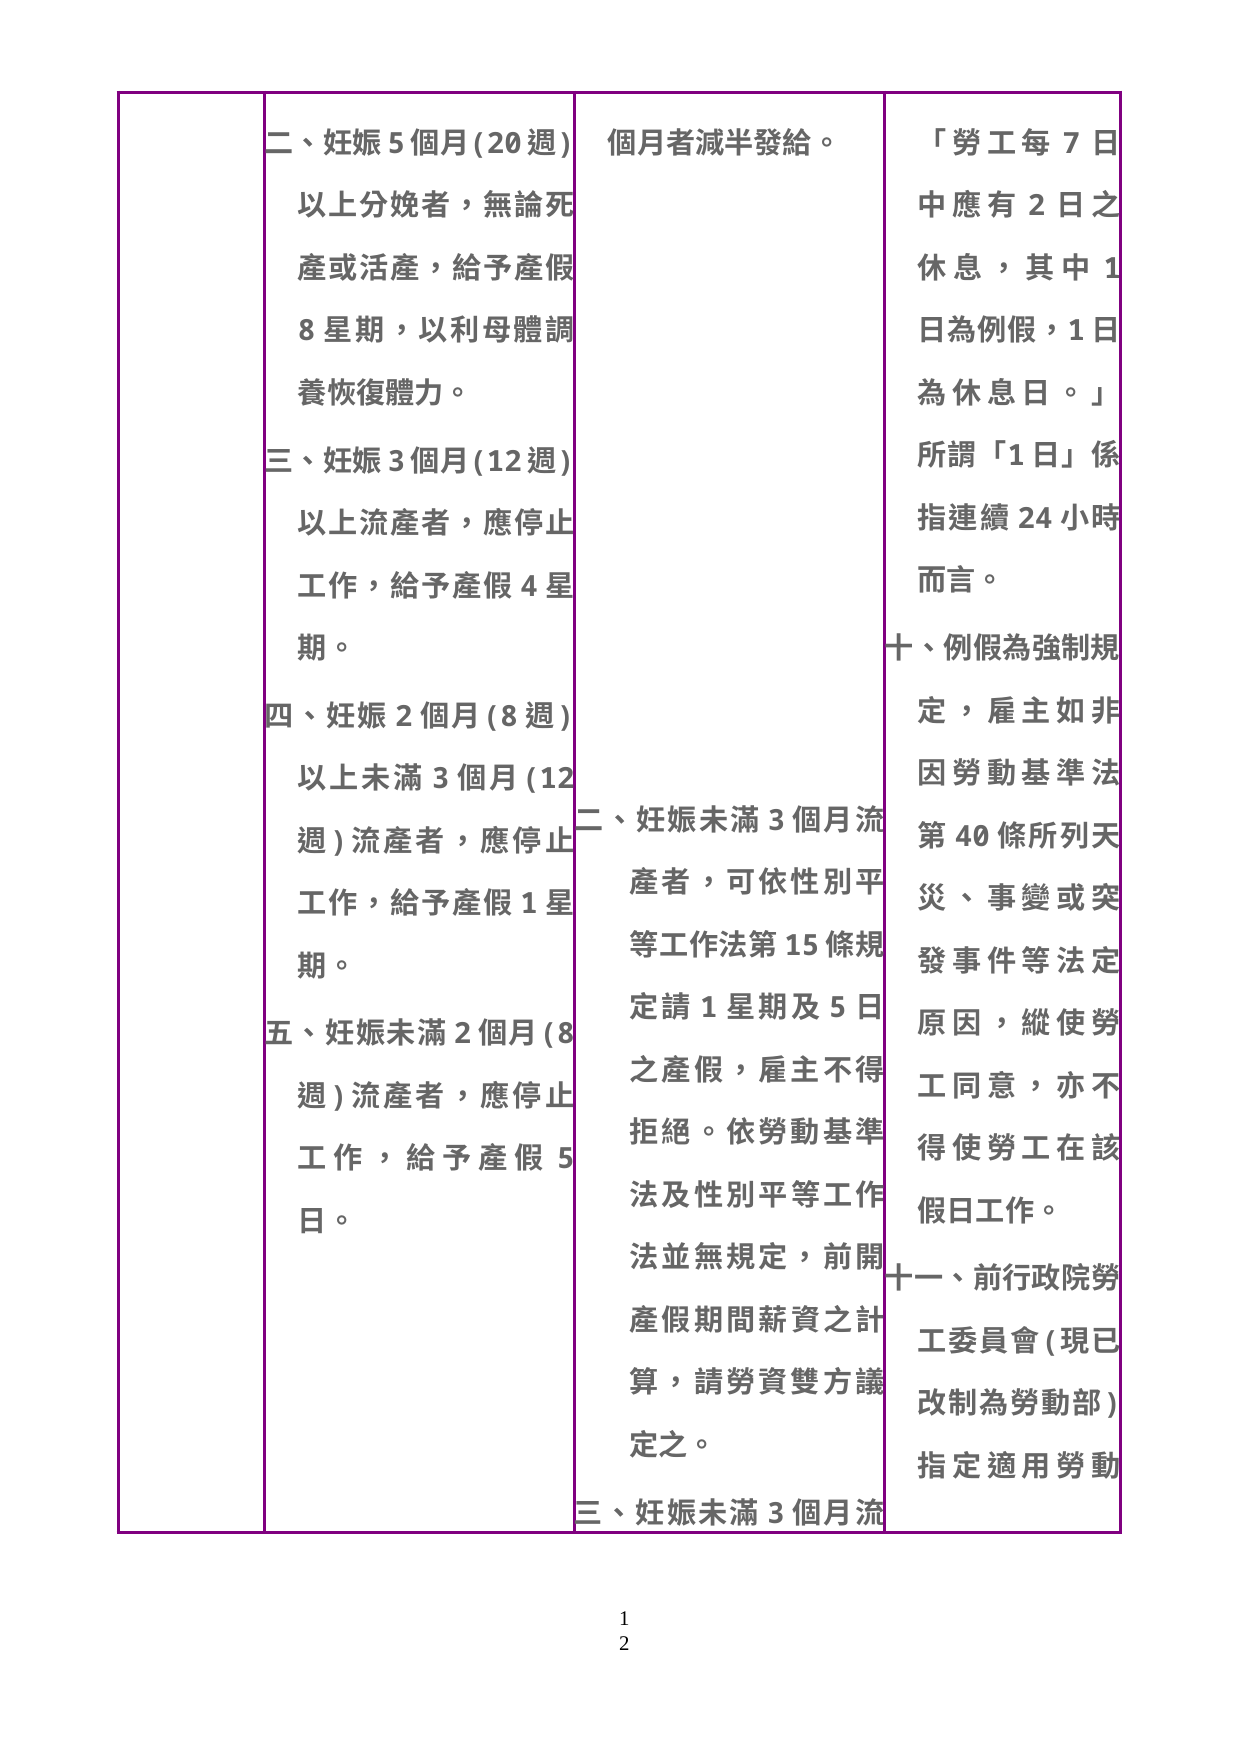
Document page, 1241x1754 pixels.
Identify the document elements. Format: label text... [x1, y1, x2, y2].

table_cell 二、妊娠5個月(20週)以上分娩者，無論死產或活產，給予產假8星期，以利母體調養恢復體力。 三、妊娠3個月(12週)以上流產者，應停止工作，給予產假4星期。 四、妊娠2個月(8週)以上未滿3個月(12週)流產者，應停止工作，給予產假1星期。 五、妊娠未滿2個月(8週)流產者，應停止工作，給予產假5日。 [266, 94, 573, 1531]
table_cell 「勞工每7日中應有2日之休息，其中1日為例假，1日為休息日。」所謂「1日」係指連續24小時而言。 十、例假為強制規定，雇主如非因勞動基準法第40條所列天災、事變或突發事件等法定原因，縱使勞工同意，亦不得使勞工在該假日工作。 十一、前行政院勞工委員會(現已改制為勞動部)指定適用勞動 [886, 94, 1119, 1531]
table_cell 個月者減半發給。 二、妊娠未滿3個月流產者，可依性別平等工作法第15條規定請1星期及5日之產假，雇主不得拒絕。依勞動基準法及性別平等工作法並無規定，前開產假期間薪資之計算，請勞資雙方議定之。 三、妊娠未滿3個月流 [576, 94, 883, 1531]
table_cell [120, 94, 263, 1531]
